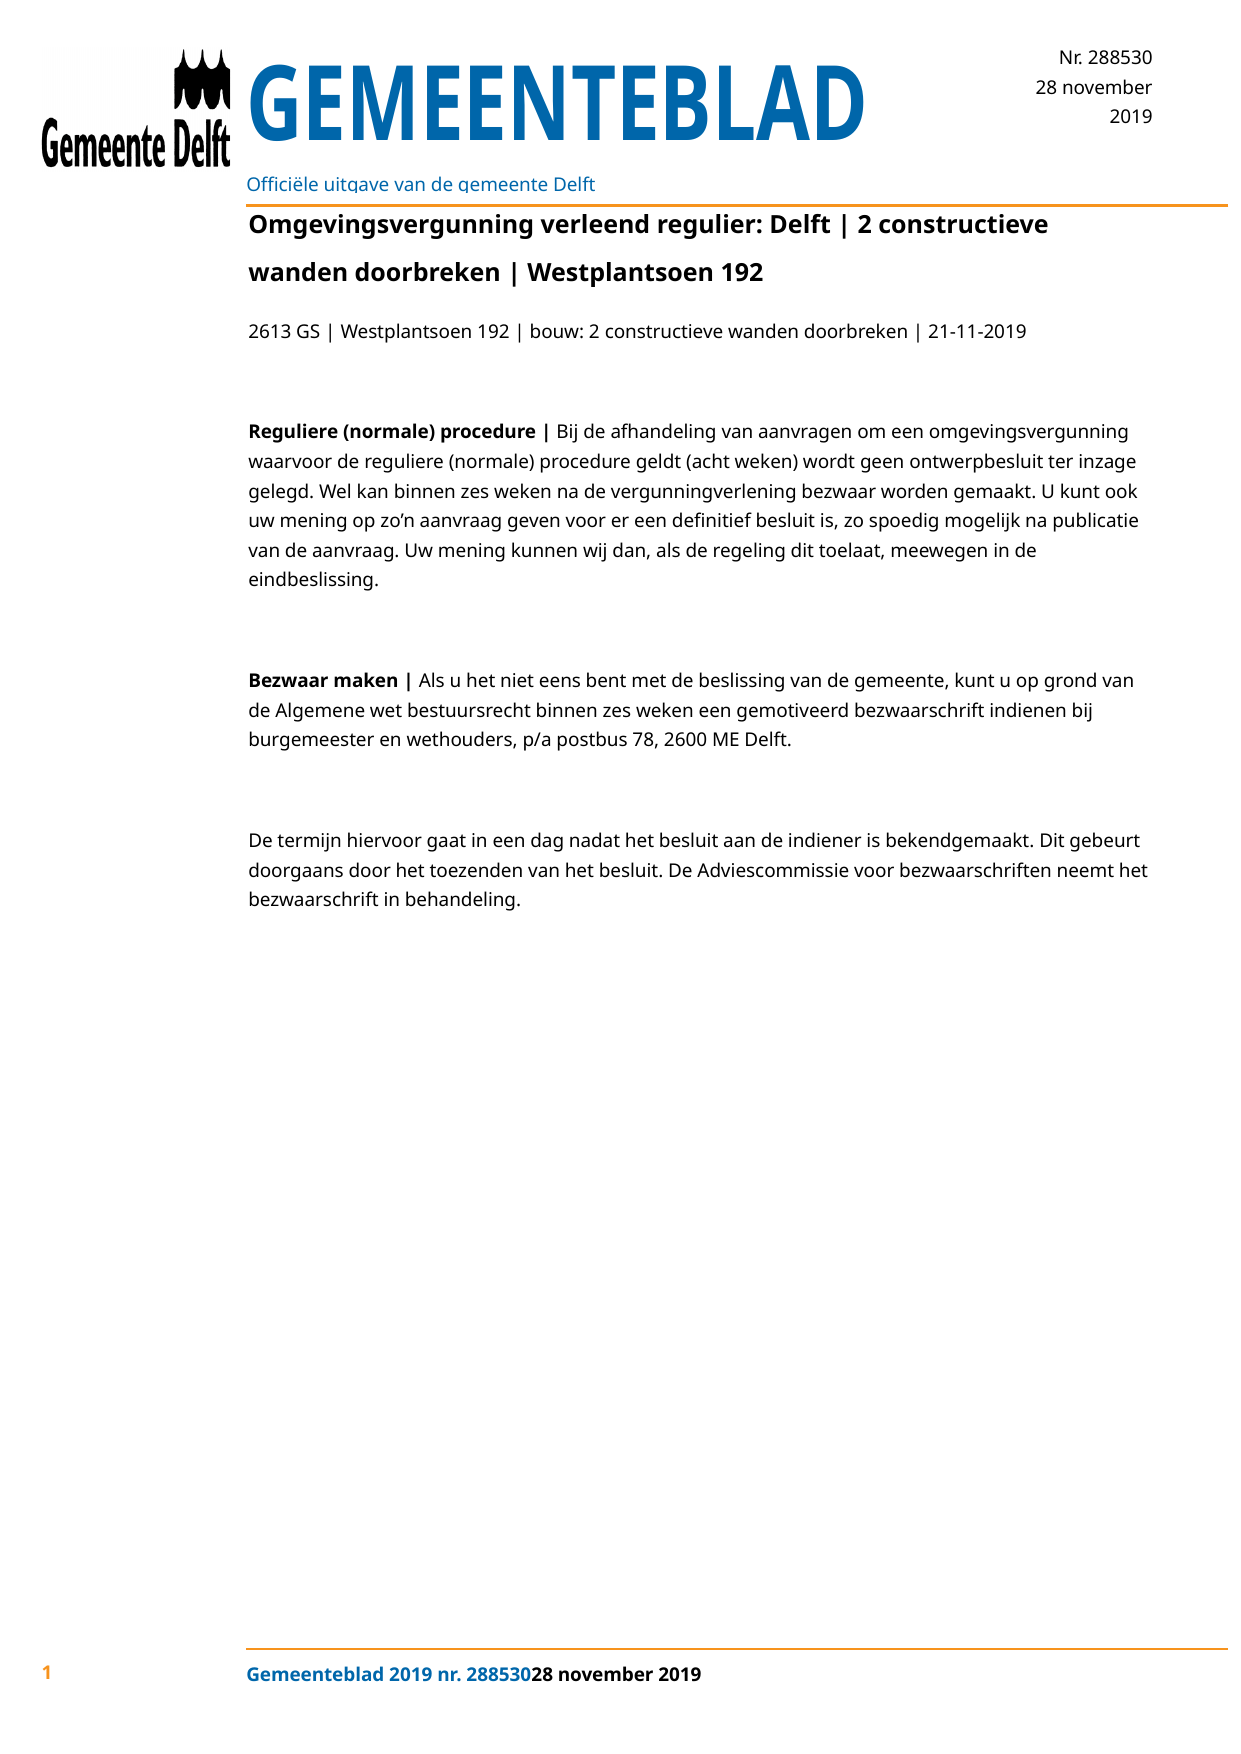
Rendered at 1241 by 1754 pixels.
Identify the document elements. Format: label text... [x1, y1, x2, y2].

text De termijn hiervoor gaat in een dag nadat het besluit aan de indiener is bekendgemaakt. Dit gebeurt doorgaans door het toezenden van het besluit. De Adviescommissie voor bezwaarschriften neemt het bezwaarschrift in behandeling. [248, 827, 1152, 912]
text Reguliere (normale) procedure | Bij de afhandeling van aanvragen om een omgevingsvergunning waarvoor de reguliere (normale) procedure geldt (acht weken) wordt geen ontwerpbesluit ter inzage gelegd. Wel kan binnen zes weken na de vergunningverlening bezwaar worden gemaakt. U kunt ook uw mening op zo’n aanvraag geven voor er een definitief besluit is, zo spoedig mogelijk na publicatie van de aanvraag. Uw mening kunnen wij dan, als de regeling dit toelaat, meewegen in de eindbeslissing. [248, 419, 1152, 592]
text Bezwaar maken | Als u het niet eens bent met de beslissing van de gemeente, kunt u op grond van de Algemene wet bestuursrecht binnen zes weken een gemotiveerd bezwaarschrift indienen bij burgemeester en wethouders, p/a postbus 78, 2600 ME Delft. [248, 667, 1152, 752]
text 2613 GS | Westplantsoen 192 | bouw: 2 constructieve wanden doorbreken | 21-11-2019 [248, 318, 1152, 344]
picture [41, 47, 231, 172]
text Omgevingsvergunning verleend regulier: Delft | 2 constructieve wanden doorbreken | Westplantsoen 192 [248, 207, 1152, 288]
